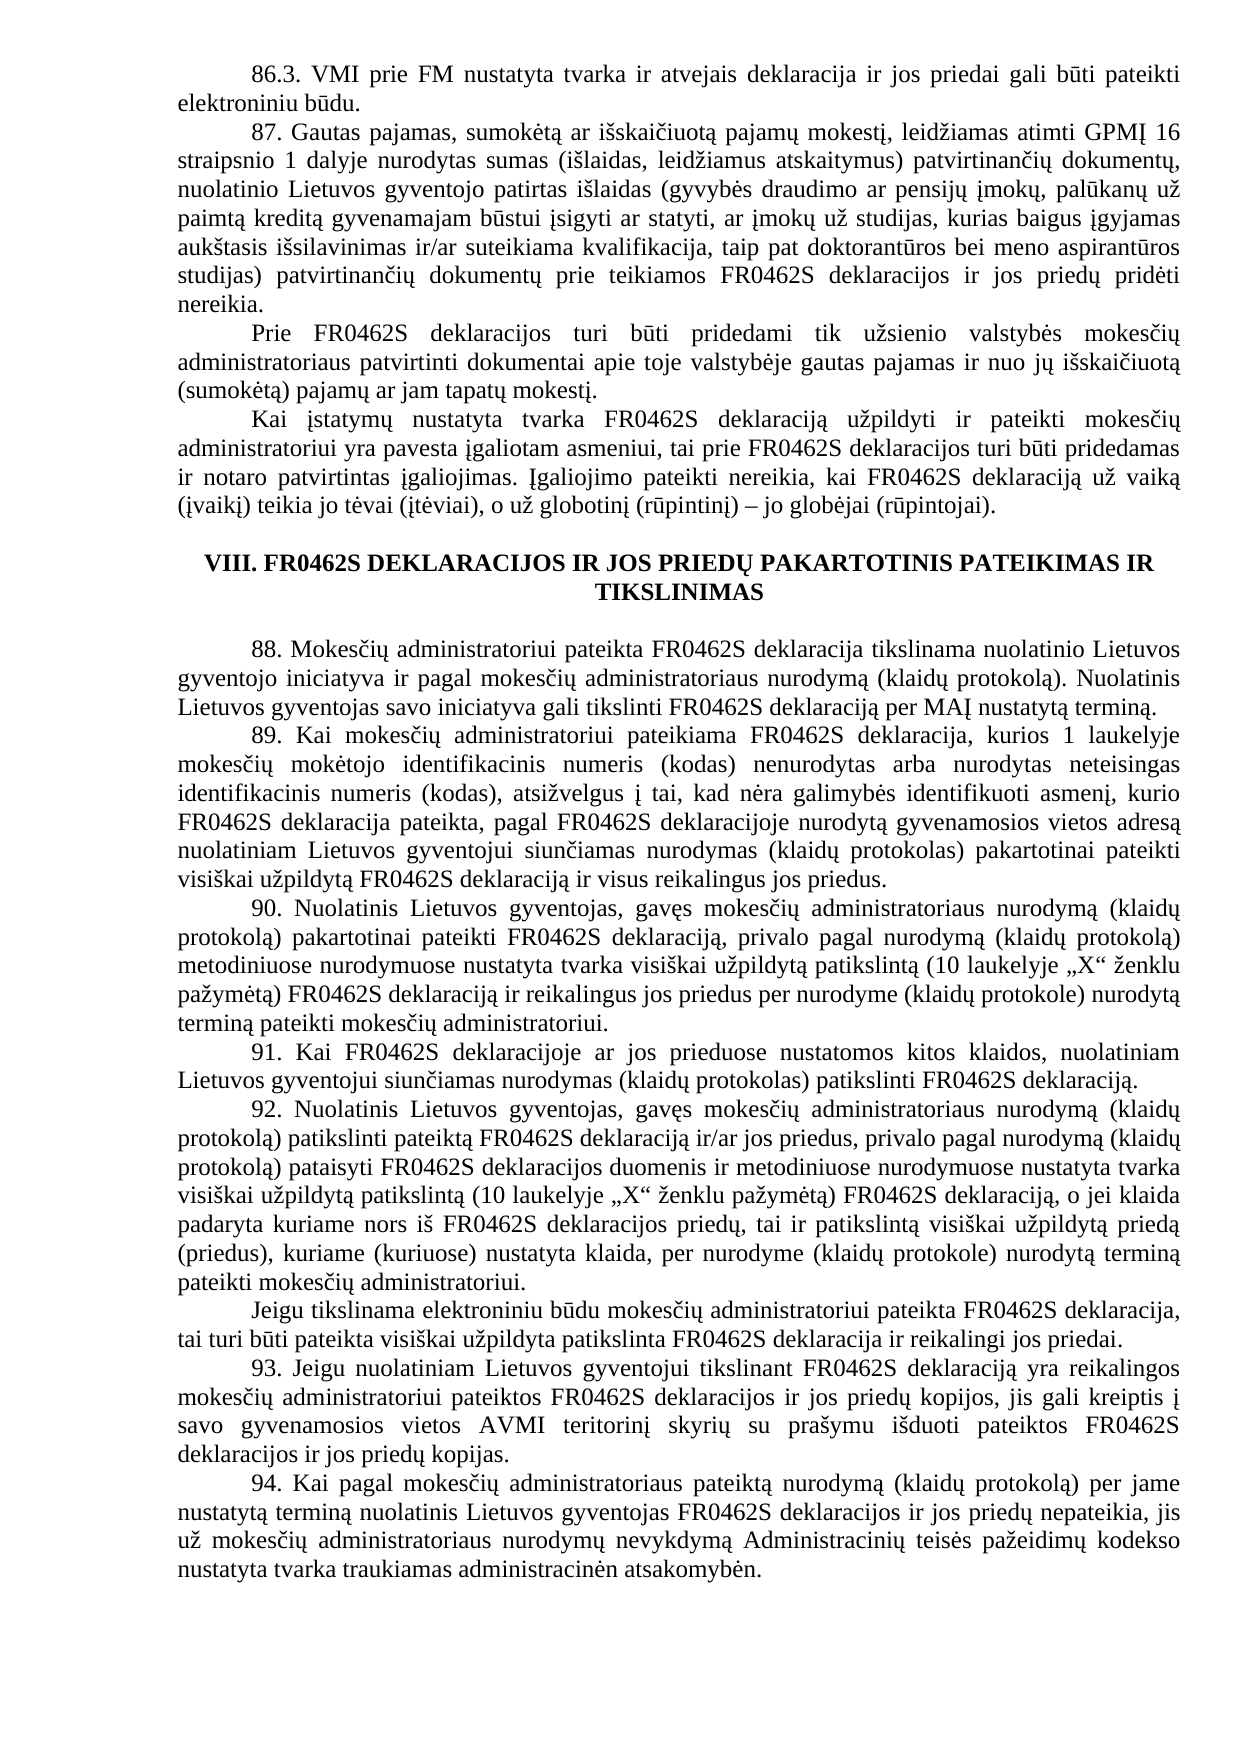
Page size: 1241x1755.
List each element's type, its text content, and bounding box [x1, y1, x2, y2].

text 86.3. VMI prie FM nustatyta tvarka ir atvejais deklaracija ir jos priedai gali būti pateikti elektroniniu būdu. [177, 59, 1181, 117]
text Prie FR0462S deklaracijos turi būti pridedami tik užsienio valstybės mokesčių administratoriaus patvirtinti dokumentai apie toje valstybėje gautas pajamas ir nuo jų išskaičiuotą (sumokėtą) pajamų ar jam tapatų mokestį. [177, 318, 1181, 404]
text 88. Mokesčių administratoriui pateikta FR0462S deklaracija tikslinama nuolatinio Lietuvos gyventojo iniciatyva ir pagal mokesčių administratoriaus nurodymą (klaidų protokolą). Nuolatinis Lietuvos gyventojas savo iniciatyva gali tikslinti FR0462S deklaraciją per MAĮ nustatytą terminą. [177, 634, 1181, 720]
text 94. Kai pagal mokesčių administratoriaus pateiktą nurodymą (klaidų protokolą) per jame nustatytą terminą nuolatinis Lietuvos gyventojas FR0462S deklaracijos ir jos priedų nepateikia, jis už mokesčių administratoriaus nurodymų nevykdymą Administracinių teisės pažeidimų kodekso nustatyta tvarka traukiamas administracinėn atsakomybėn. [177, 1468, 1181, 1583]
text 87. Gautas pajamas, sumokėtą ar išskaičiuotą pajamų mokestį, leidžiamas atimti GPMĮ 16 straipsnio 1 dalyje nurodytas sumas (išlaidas, leidžiamus atskaitymus) patvirtinančių dokumentų, nuolatinio Lietuvos gyventojo patirtas išlaidas (gyvybės draudimo ar pensijų įmokų, palūkanų už paimtą kreditą gyvenamajam būstui įsigyti ar statyti, ar įmokų už studijas, kurias baigus įgyjamas aukštasis išsilavinimas ir/ar suteikiama kvalifikacija, taip pat doktorantūros bei meno aspirantūros studijas) patvirtinančių dokumentų prie teikiamos FR0462S deklaracijos ir jos priedų pridėti nereikia. [177, 117, 1181, 318]
text 90. Nuolatinis Lietuvos gyventojas, gavęs mokesčių administratoriaus nurodymą (klaidų protokolą) pakartotinai pateikti FR0462S deklaraciją, privalo pagal nurodymą (klaidų protokolą) metodiniuose nurodymuose nustatyta tvarka visiškai užpildytą patikslintą (10 laukelyje „X“ ženklu pažymėtą) FR0462S deklaraciją ir reikalingus jos priedus per nurodyme (klaidų protokole) nurodytą terminą pateikti mokesčių administratoriui. [177, 893, 1181, 1037]
text Jeigu tikslinama elektroniniu būdu mokesčių administratoriui pateikta FR0462S deklaracija, tai turi būti pateikta visiškai užpildyta patikslinta FR0462S deklaracija ir reikalingi jos priedai. [177, 1295, 1181, 1353]
text 89. Kai mokesčių administratoriui pateikiama FR0462S deklaracija, kurios 1 laukelyje mokesčių mokėtojo identifikacinis numeris (kodas) nenurodytas arba nurodytas neteisingas identifikacinis numeris (kodas), atsižvelgus į tai, kad nėra galimybės identifikuoti asmenį, kurio FR0462S deklaracija pateikta, pagal FR0462S deklaracijoje nurodytą gyvenamosios vietos adresą nuolatiniam Lietuvos gyventojui siunčiamas nurodymas (klaidų protokolas) pakartotinai pateikti visiškai užpildytą FR0462S deklaraciją ir visus reikalingus jos priedus. [177, 720, 1181, 893]
text 91. Kai FR0462S deklaracijoje ar jos prieduose nustatomos kitos klaidos, nuolatiniam Lietuvos gyventojui siunčiamas nurodymas (klaidų protokolas) patikslinti FR0462S deklaraciją. [177, 1037, 1181, 1094]
text 92. Nuolatinis Lietuvos gyventojas, gavęs mokesčių administratoriaus nurodymą (klaidų protokolą) patikslinti pateiktą FR0462S deklaraciją ir/ar jos priedus, privalo pagal nurodymą (klaidų protokolą) pataisyti FR0462S deklaracijos duomenis ir metodiniuose nurodymuose nustatyta tvarka visiškai užpildytą patikslintą (10 laukelyje „X“ ženklu pažymėtą) FR0462S deklaraciją, o jei klaida padaryta kuriame nors iš FR0462S deklaracijos priedų, tai ir patikslintą visiškai užpildytą priedą (priedus), kuriame (kuriuose) nustatyta klaida, per nurodyme (klaidų protokole) nurodytą terminą pateikti mokesčių administratoriui. [177, 1094, 1181, 1295]
text 93. Jeigu nuolatiniam Lietuvos gyventojui tikslinant FR0462S deklaraciją yra reikalingos mokesčių administratoriui pateiktos FR0462S deklaracijos ir jos priedų kopijos, jis gali kreiptis į savo gyvenamosios vietos AVMI teritorinį skyrių su prašymu išduoti pateiktos FR0462S deklaracijos ir jos priedų kopijas. [177, 1353, 1181, 1468]
text Kai įstatymų nustatyta tvarka FR0462S deklaraciją užpildyti ir pateikti mokesčių administratoriui yra pavesta įgaliotam asmeniui, tai prie FR0462S deklaracijos turi būti pridedamas ir notaro patvirtintas įgaliojimas. Įgaliojimo pateikti nereikia, kai FR0462S deklaraciją už vaiką (įvaikį) teikia jo tėvai (įtėviai), o už globotinį (rūpintinį) – jo globėjai (rūpintojai). [177, 404, 1181, 519]
text VIII. FR0462S DEKLARACIJOS IR JOS PRIEDŲ PAKARTOTINIS PATEIKIMAS IR TIKSLINIMAS [177, 548, 1181, 605]
